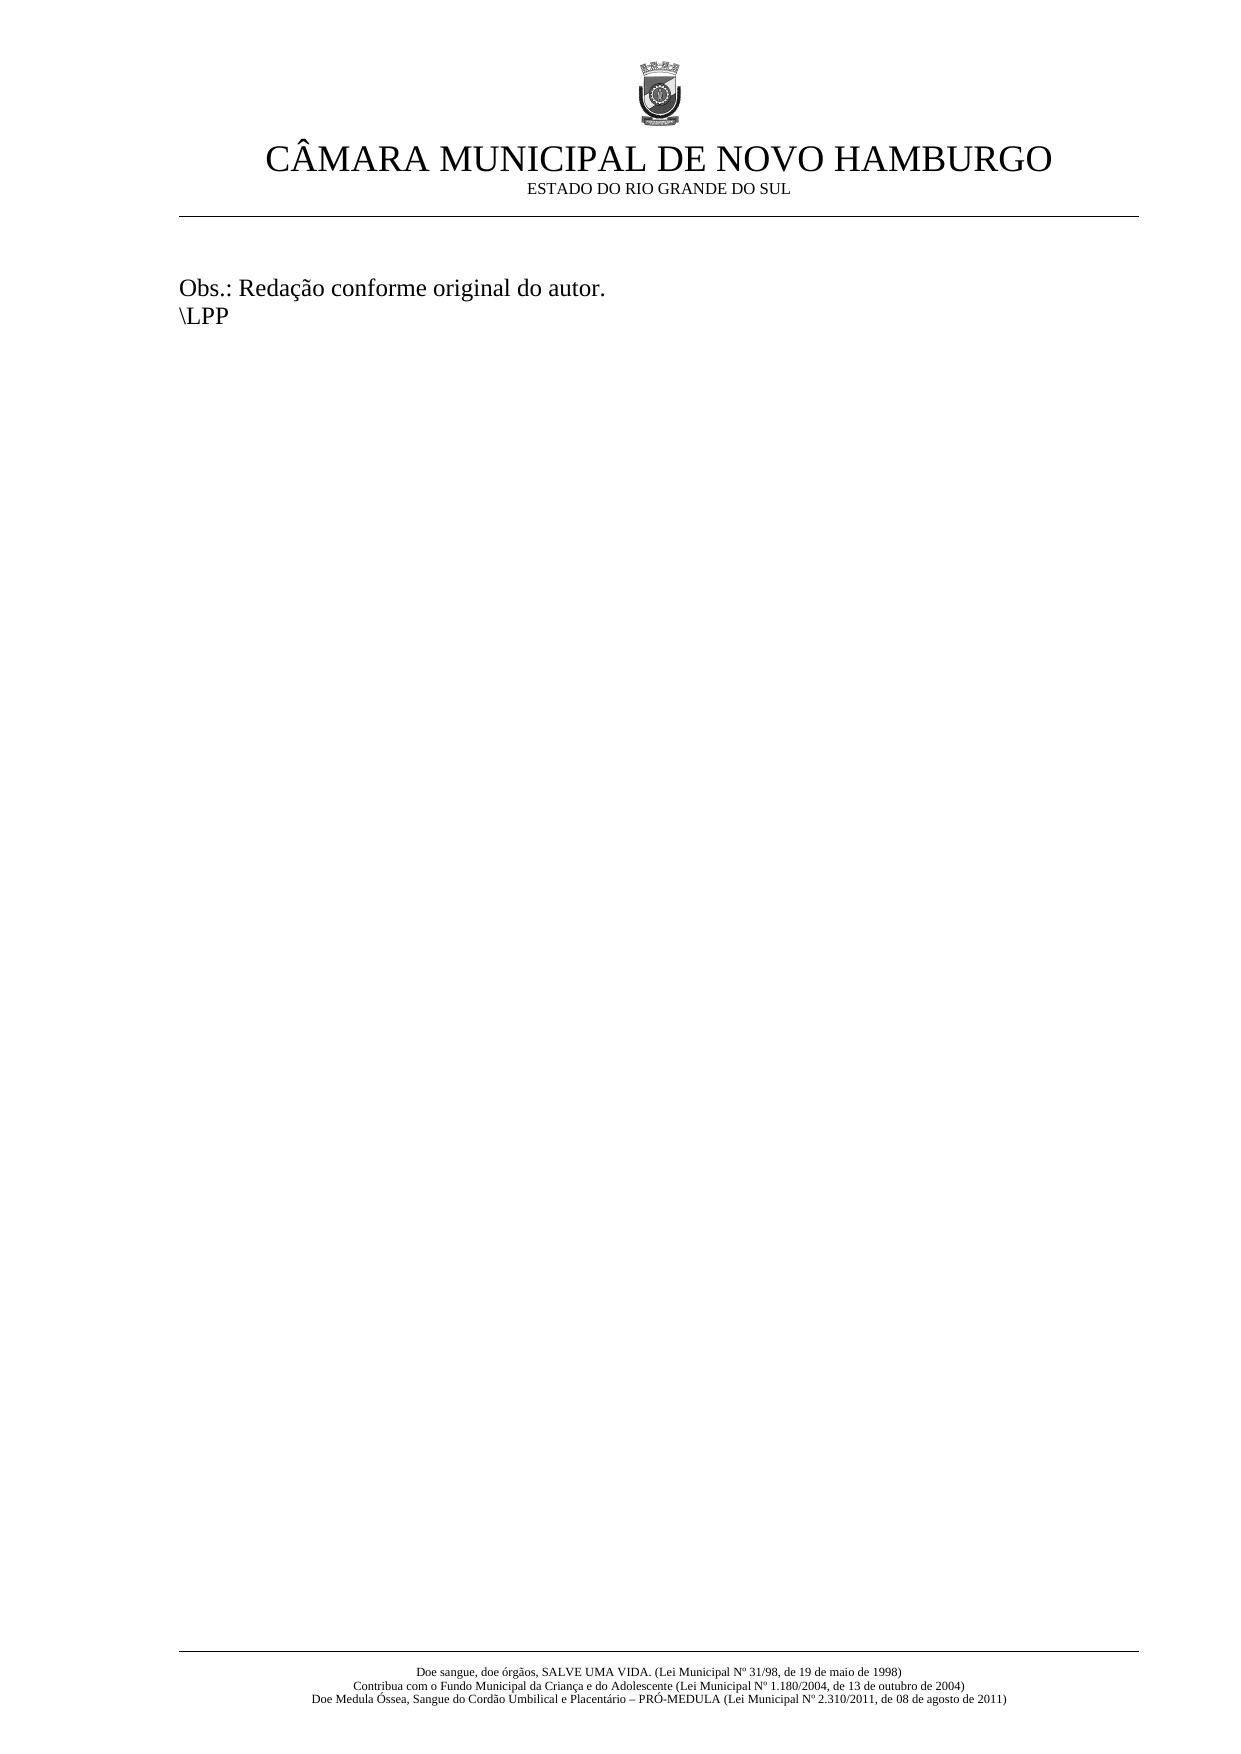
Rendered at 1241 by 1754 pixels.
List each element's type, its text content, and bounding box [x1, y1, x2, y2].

text Obs.: Redação conforme original do autor. [179, 274, 1139, 302]
text \LPP [179, 302, 1139, 330]
